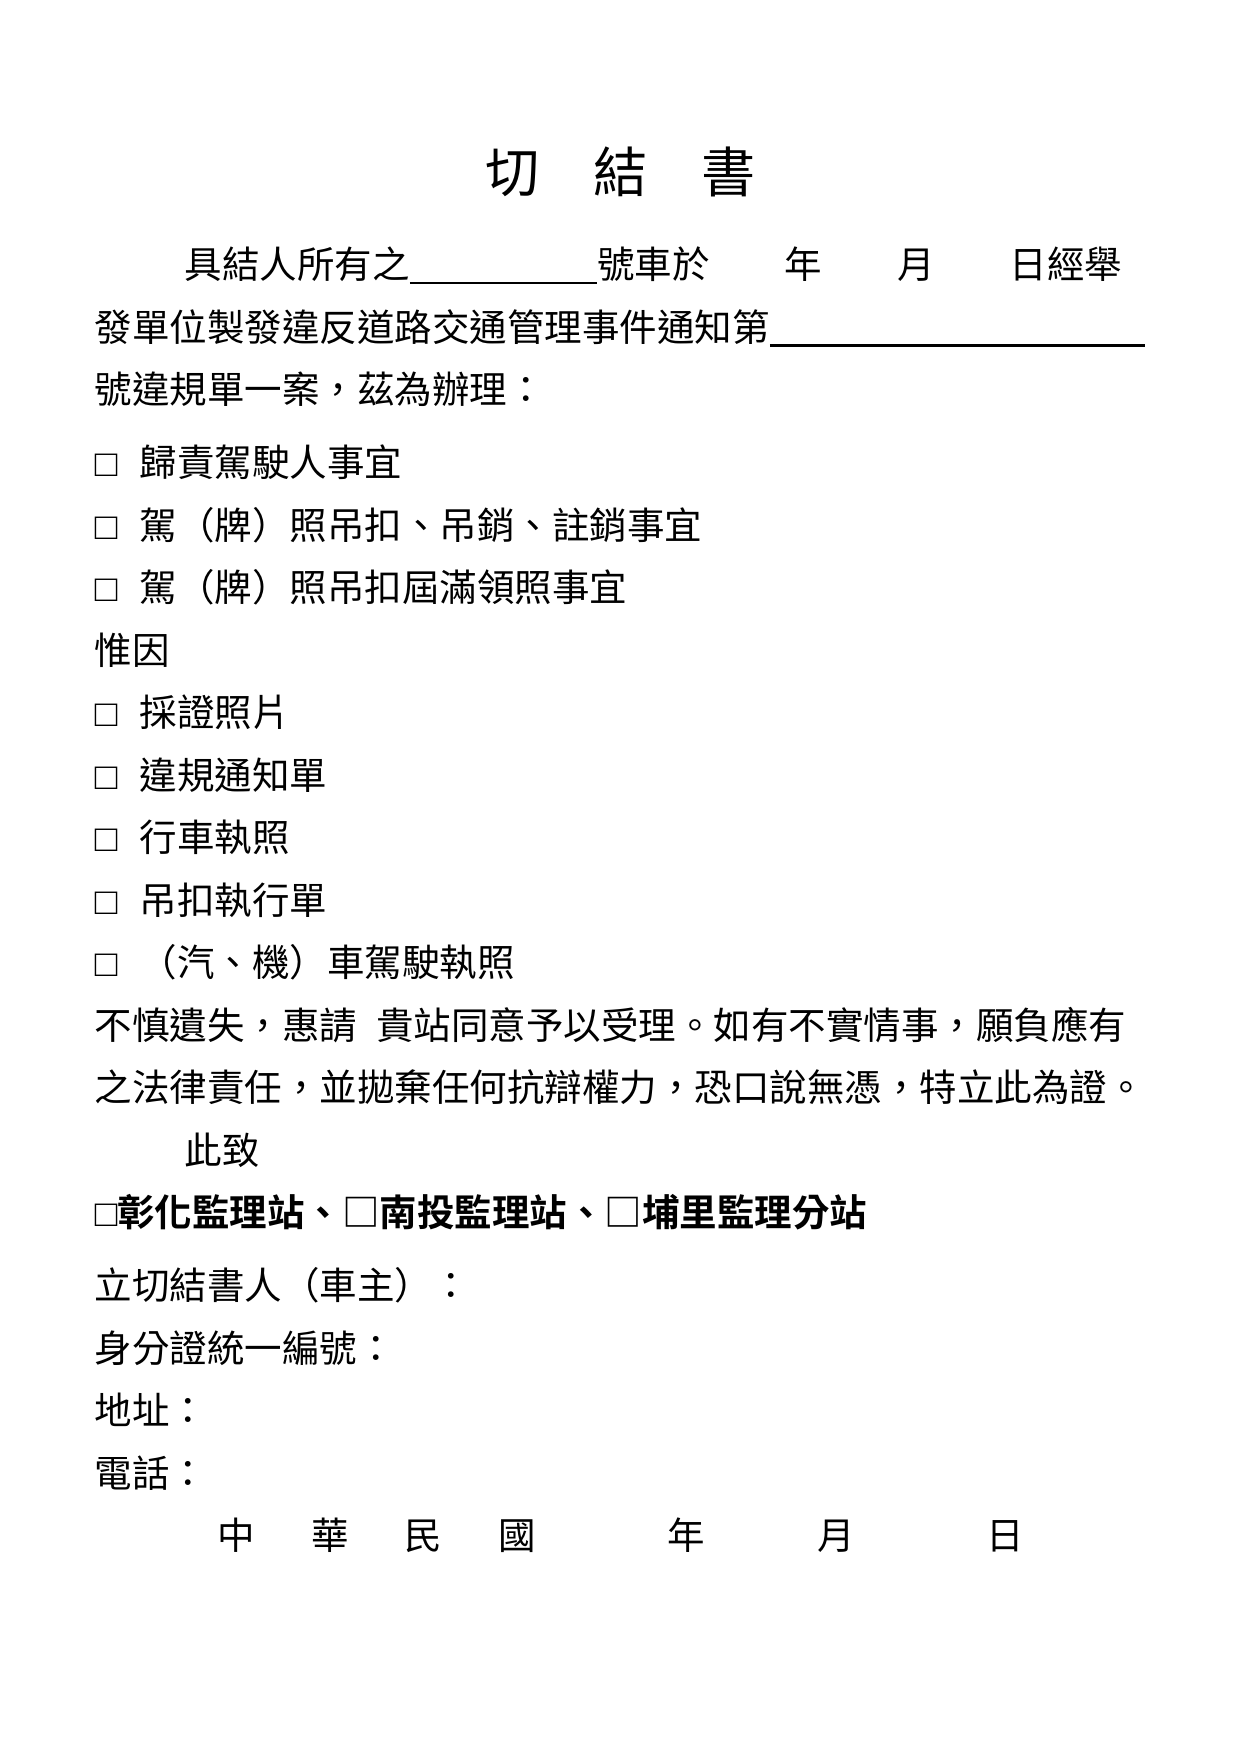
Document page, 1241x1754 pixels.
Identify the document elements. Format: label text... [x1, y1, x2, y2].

text □ 歸責駕駛人事宜 [94, 419, 1146, 481]
text 具結人所有之 號車於 年 月 日經舉發單位製發違反道路交通管理事件通知第 號違規單一案，茲為辦理： [94, 221, 1146, 408]
text □彰化監理站、□南投監理站、□埔里監理分站 [94, 1169, 1146, 1231]
text 立切結書人（車主）： [94, 1242, 1146, 1304]
text 此致 [94, 1106, 1146, 1169]
text □ （汽、機）車駕駛執照 [94, 919, 1146, 981]
text 電話： [94, 1429, 1146, 1492]
text □ 行車執照 [94, 794, 1146, 856]
text 惟因 [94, 606, 1146, 669]
text 中 華 民 國 年 月 日 [94, 1492, 1146, 1554]
text 切 結 書 [94, 96, 1146, 221]
text □ 吊扣執行單 [94, 856, 1146, 919]
text □ 駕（牌）照吊扣、吊銷、註銷事宜 [94, 481, 1146, 544]
text □ 違規通知單 [94, 731, 1146, 794]
text □ 採證照片 [94, 669, 1146, 731]
text 身分證統一編號： [94, 1304, 1146, 1367]
text □ 駕（牌）照吊扣屆滿領照事宜 [94, 544, 1146, 606]
text 地址： [94, 1367, 1146, 1429]
text 不慎遺失，惠請 貴站同意予以受理。如有不實情事，願負應有之法律責任，並拋棄任何抗辯權力，恐口說無憑，特立此為證。 [94, 981, 1146, 1106]
